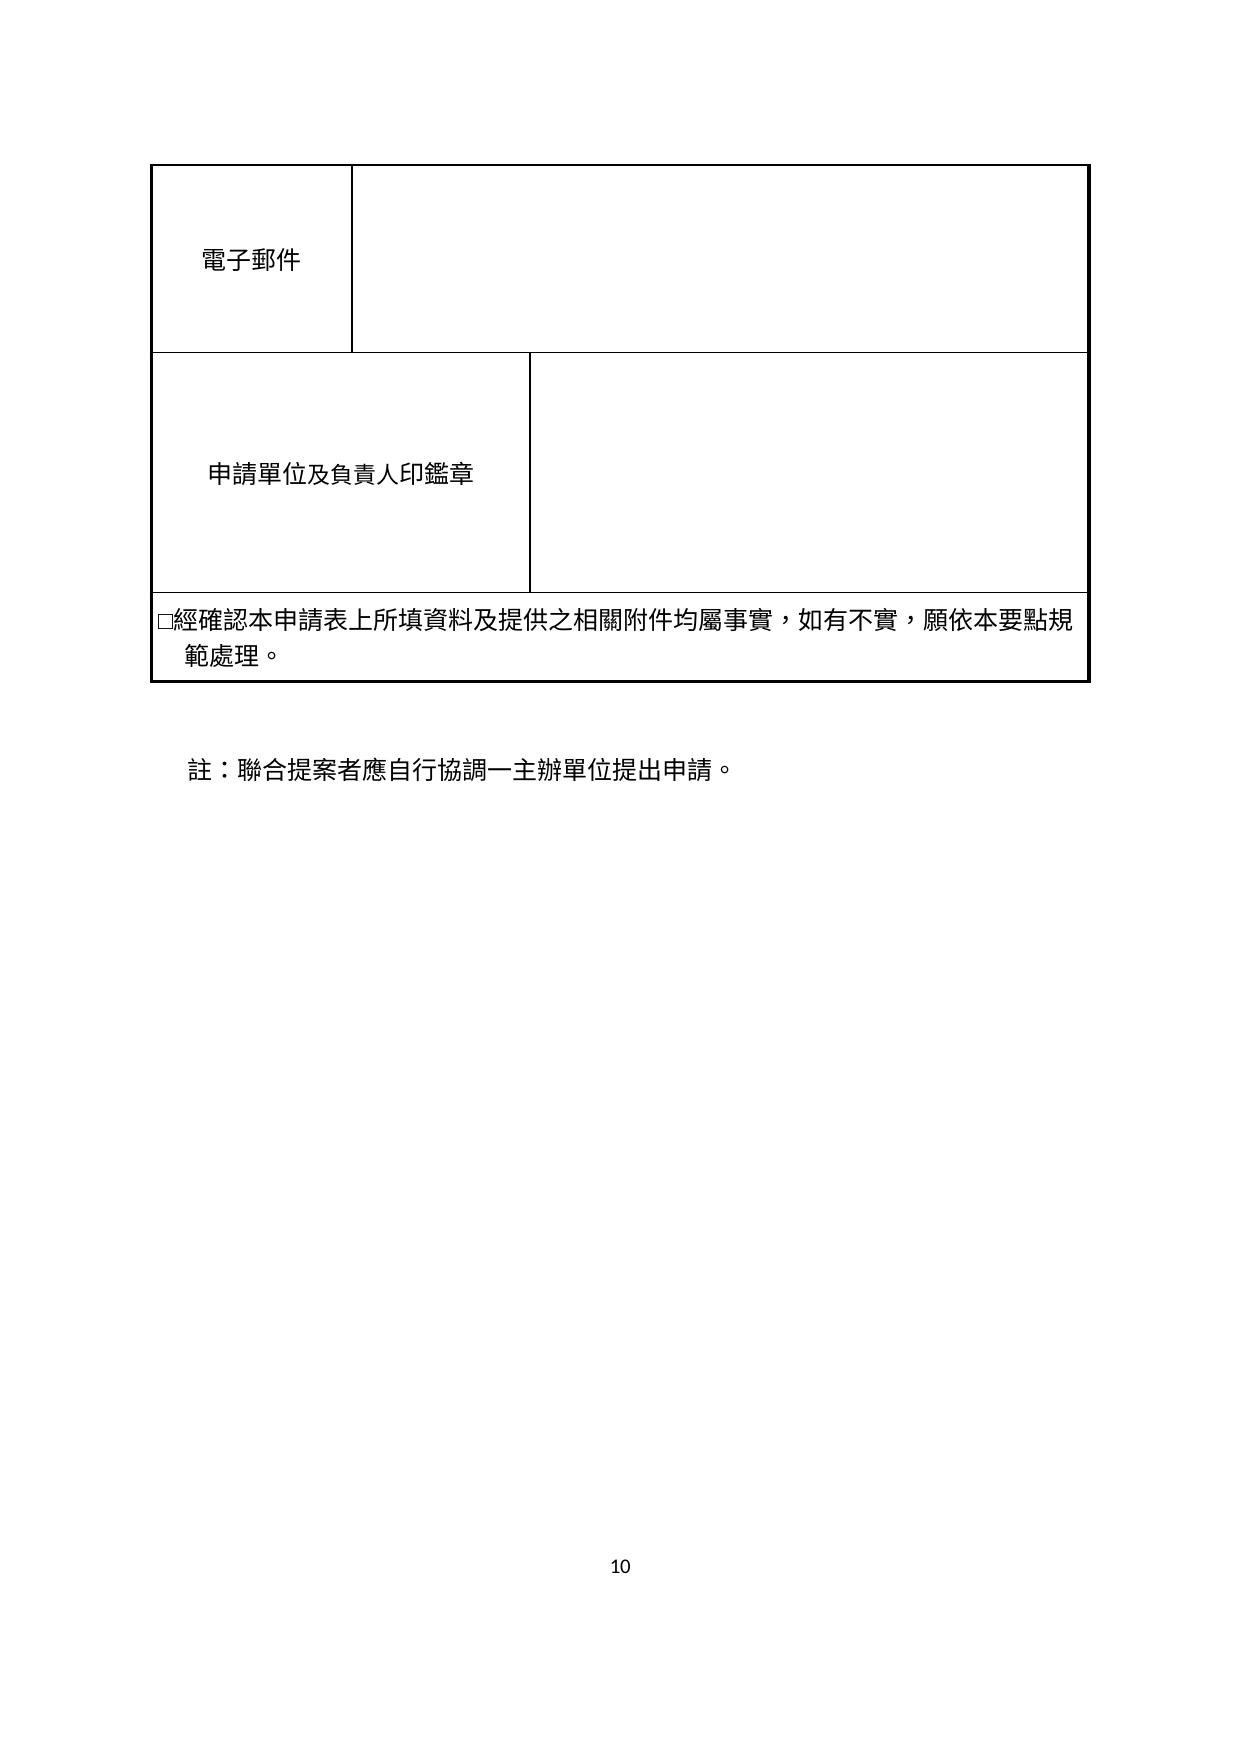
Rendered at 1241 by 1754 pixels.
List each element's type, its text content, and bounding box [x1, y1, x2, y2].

table_cell □經確認本申請表上所填資料及提供之相關附件均屬事實，如有不實，願依本要點規範處理。 [153, 593, 1087, 680]
text 註：聯合提案者應自行協調一主辦單位提出申請。 [187, 727, 1053, 789]
table_cell [353, 166, 1087, 352]
table_cell 申請單位及負責人印鑑章 [153, 353, 529, 592]
table_cell [531, 353, 1087, 592]
table_cell 電子郵件 [153, 166, 351, 352]
